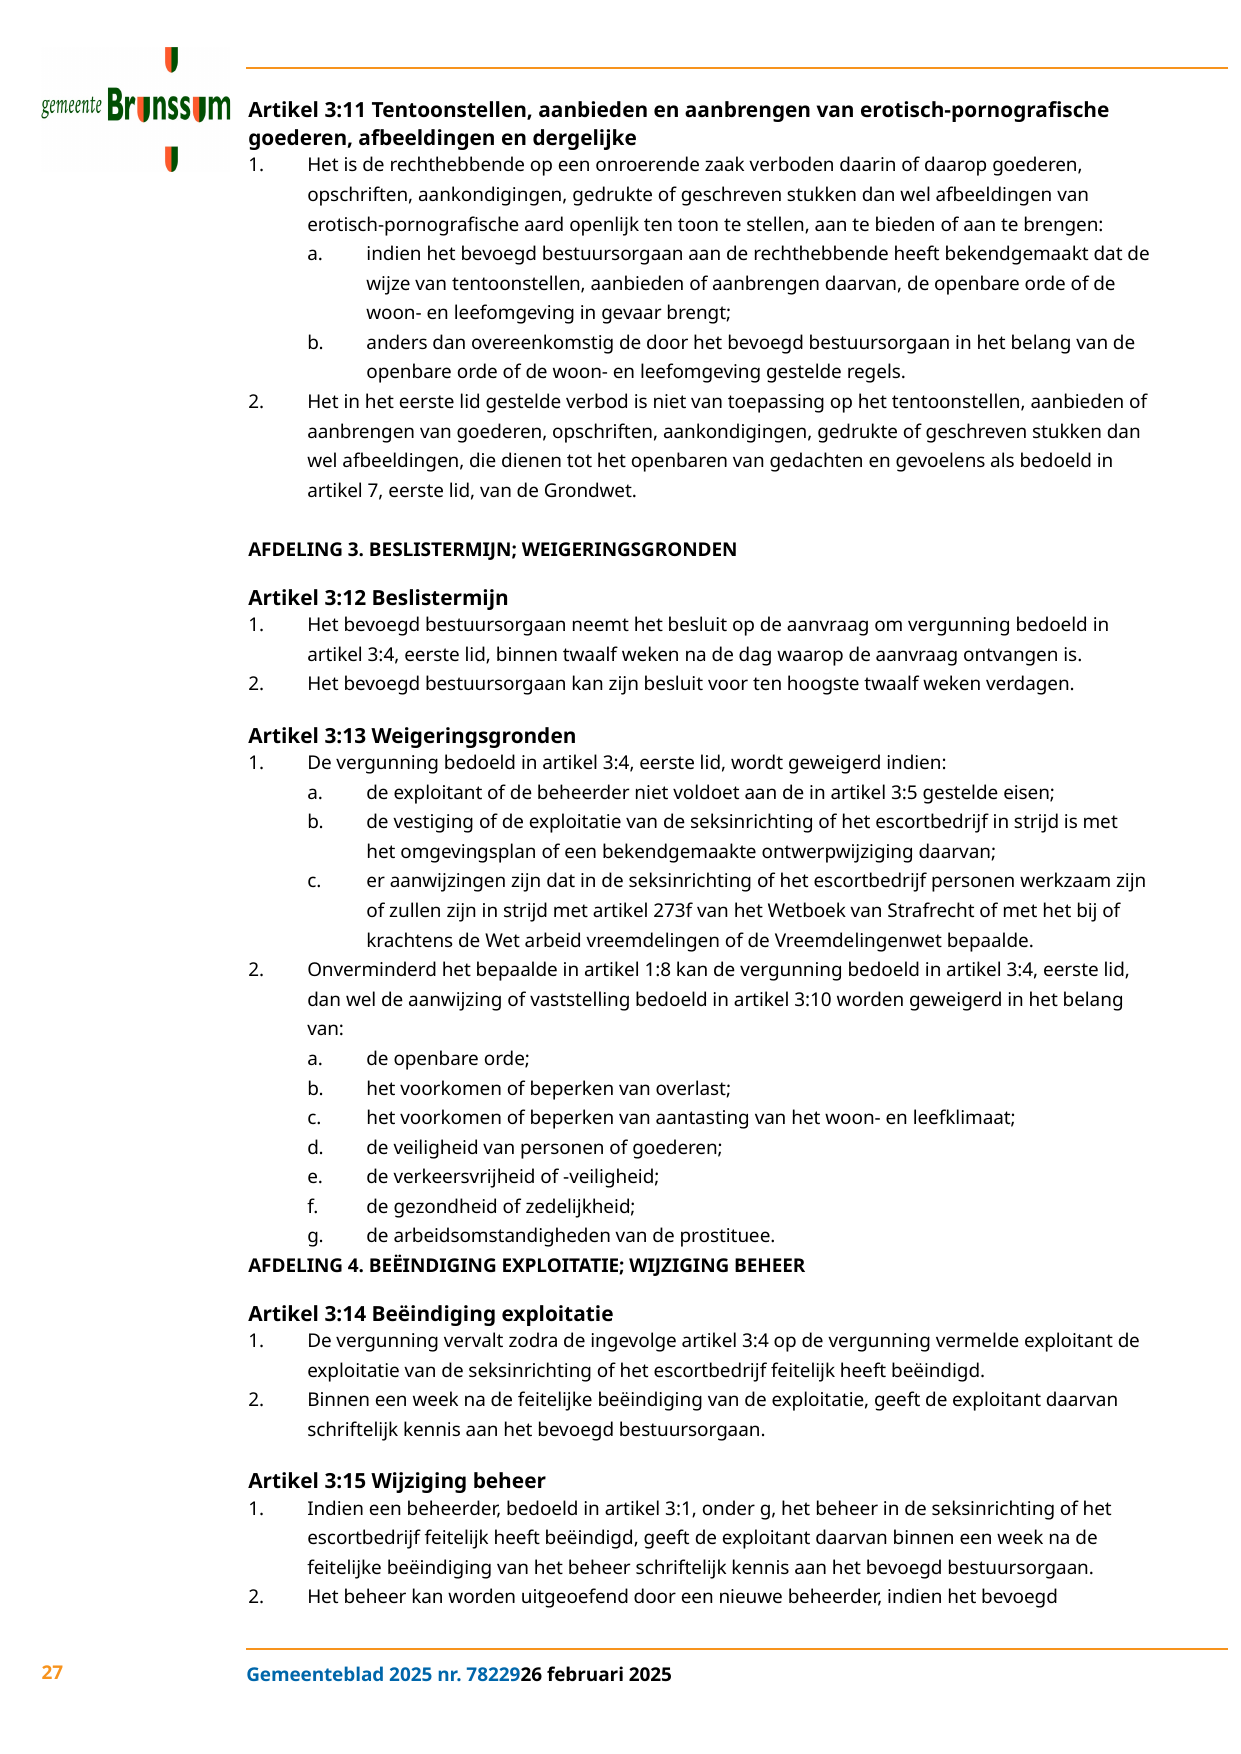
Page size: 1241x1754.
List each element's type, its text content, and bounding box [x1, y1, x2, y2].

list De vergunning vervalt zodra de ingevolge artikel 3:4 op de vergunning vermelde exploitant de exploitatie van de seksinrichting of het escortbedrijf feitelijk heeft beëindigd. [248, 1327, 1152, 1382]
list Binnen een week na de feitelijke beëindiging van de exploitatie, geeft de exploitant daarvan schriftelijk kennis aan het bevoegd bestuursorgaan. [248, 1386, 1152, 1442]
text AFDELING 4. BEËINDIGING EXPLOITATIE; WIJZIGING BEHEER [248, 1252, 1152, 1278]
list de vestiging of de exploitatie van de seksinrichting of het escortbedrijf in strijd is met het omgevingsplan of een bekendgemaakte ontwerpwijziging daarvan; [307, 808, 1152, 864]
list indien het bevoegd bestuursorgaan aan de rechthebbende heeft bekendgemaakt dat de wijze van tentoonstellen, aanbieden of aanbrengen daarvan, de openbare orde of de woon- en leefomgeving in gevaar brengt; [307, 240, 1152, 325]
text Artikel 3:12 Beslistermijn [248, 583, 1152, 611]
list Het beheer kan worden uitgeoefend door een nieuwe beheerder, indien het bevoegd [248, 1583, 1152, 1609]
list Onverminderd het bepaalde in artikel 1:8 kan de vergunning bedoeld in artikel 3:4, eerste lid, dan wel de aanwijzing of vaststelling bedoeld in artikel 3:10 worden geweigerd in het belang van: [248, 956, 1152, 1041]
list de gezondheid of zedelijkheid; [307, 1193, 1152, 1219]
picture [41, 47, 231, 172]
list de openbare orde; [307, 1045, 1152, 1071]
list het voorkomen of beperken van overlast; [307, 1075, 1152, 1100]
list het voorkomen of beperken van aantasting van het woon- en leefklimaat; [307, 1104, 1152, 1130]
text Artikel 3:11 Tentoonstellen, aanbieden en aanbrengen van erotisch-pornografische goederen, afbeeldingen en dergelijke [248, 95, 1152, 152]
list Het bevoegd bestuursorgaan neemt het besluit op de aanvraag om vergunning bedoeld in artikel 3:4, eerste lid, binnen twaalf weken na de dag waarop de aanvraag ontvangen is. [248, 611, 1152, 667]
list de verkeersvrijheid of -veiligheid; [307, 1163, 1152, 1189]
list er aanwijzingen zijn dat in de seksinrichting of het escortbedrijf personen werkzaam zijn of zullen zijn in strijd met artikel 273f van het Wetboek van Strafrecht of met het bij of krachtens de Wet arbeid vreemdelingen of de Vreemdelingenwet bepaalde. [307, 868, 1152, 952]
list de veiligheid van personen of goederen; [307, 1134, 1152, 1159]
list de arbeidsomstandigheden van de prostituee. [307, 1223, 1152, 1248]
list anders dan overeenkomstig de door het bevoegd bestuursorgaan in het belang van de openbare orde of de woon- en leefomgeving gestelde regels. [307, 329, 1152, 384]
list de exploitant of de beheerder niet voldoet aan de in artikel 3:5 gestelde eisen; [307, 779, 1152, 804]
list Het is de rechthebbende op een onroerende zaak verboden daarin of daarop goederen, opschriften, aankondigingen, gedrukte of geschreven stukken dan wel afbeeldingen van erotisch-pornografische aard openlijk ten toon te stellen, aan te bieden of aan te brengen: [248, 152, 1152, 237]
list Het bevoegd bestuursorgaan kan zijn besluit voor ten hoogste twaalf weken verdagen. [248, 670, 1152, 696]
list De vergunning bedoeld in artikel 3:4, eerste lid, wordt geweigerd indien: [248, 749, 1152, 775]
list Het in het eerste lid gestelde verbod is niet van toepassing op het tentoonstellen, aanbieden of aanbrengen van goederen, opschriften, aankondigingen, gedrukte of geschreven stukken dan wel afbeeldingen, die dienen tot het openbaren van gedachten en gevoelens als bedoeld in artikel 7, eerste lid, van de Grondwet. [248, 388, 1152, 503]
text Artikel 3:14 Beëindiging exploitatie [248, 1299, 1152, 1327]
text Artikel 3:13 Weigeringsgronden [248, 721, 1152, 749]
text AFDELING 3. BESLISTERMIJN; WEIGERINGSGRONDEN [248, 536, 1152, 562]
text Artikel 3:15 Wijziging beheer [248, 1466, 1152, 1495]
list Indien een beheerder, bedoeld in artikel 3:1, onder g, het beheer in de seksinrichting of het escortbedrijf feitelijk heeft beëindigd, geeft de exploitant daarvan binnen een week na de feitelijke beëindiging van het beheer schriftelijk kennis aan het bevoegd bestuursorgaan. [248, 1495, 1152, 1580]
